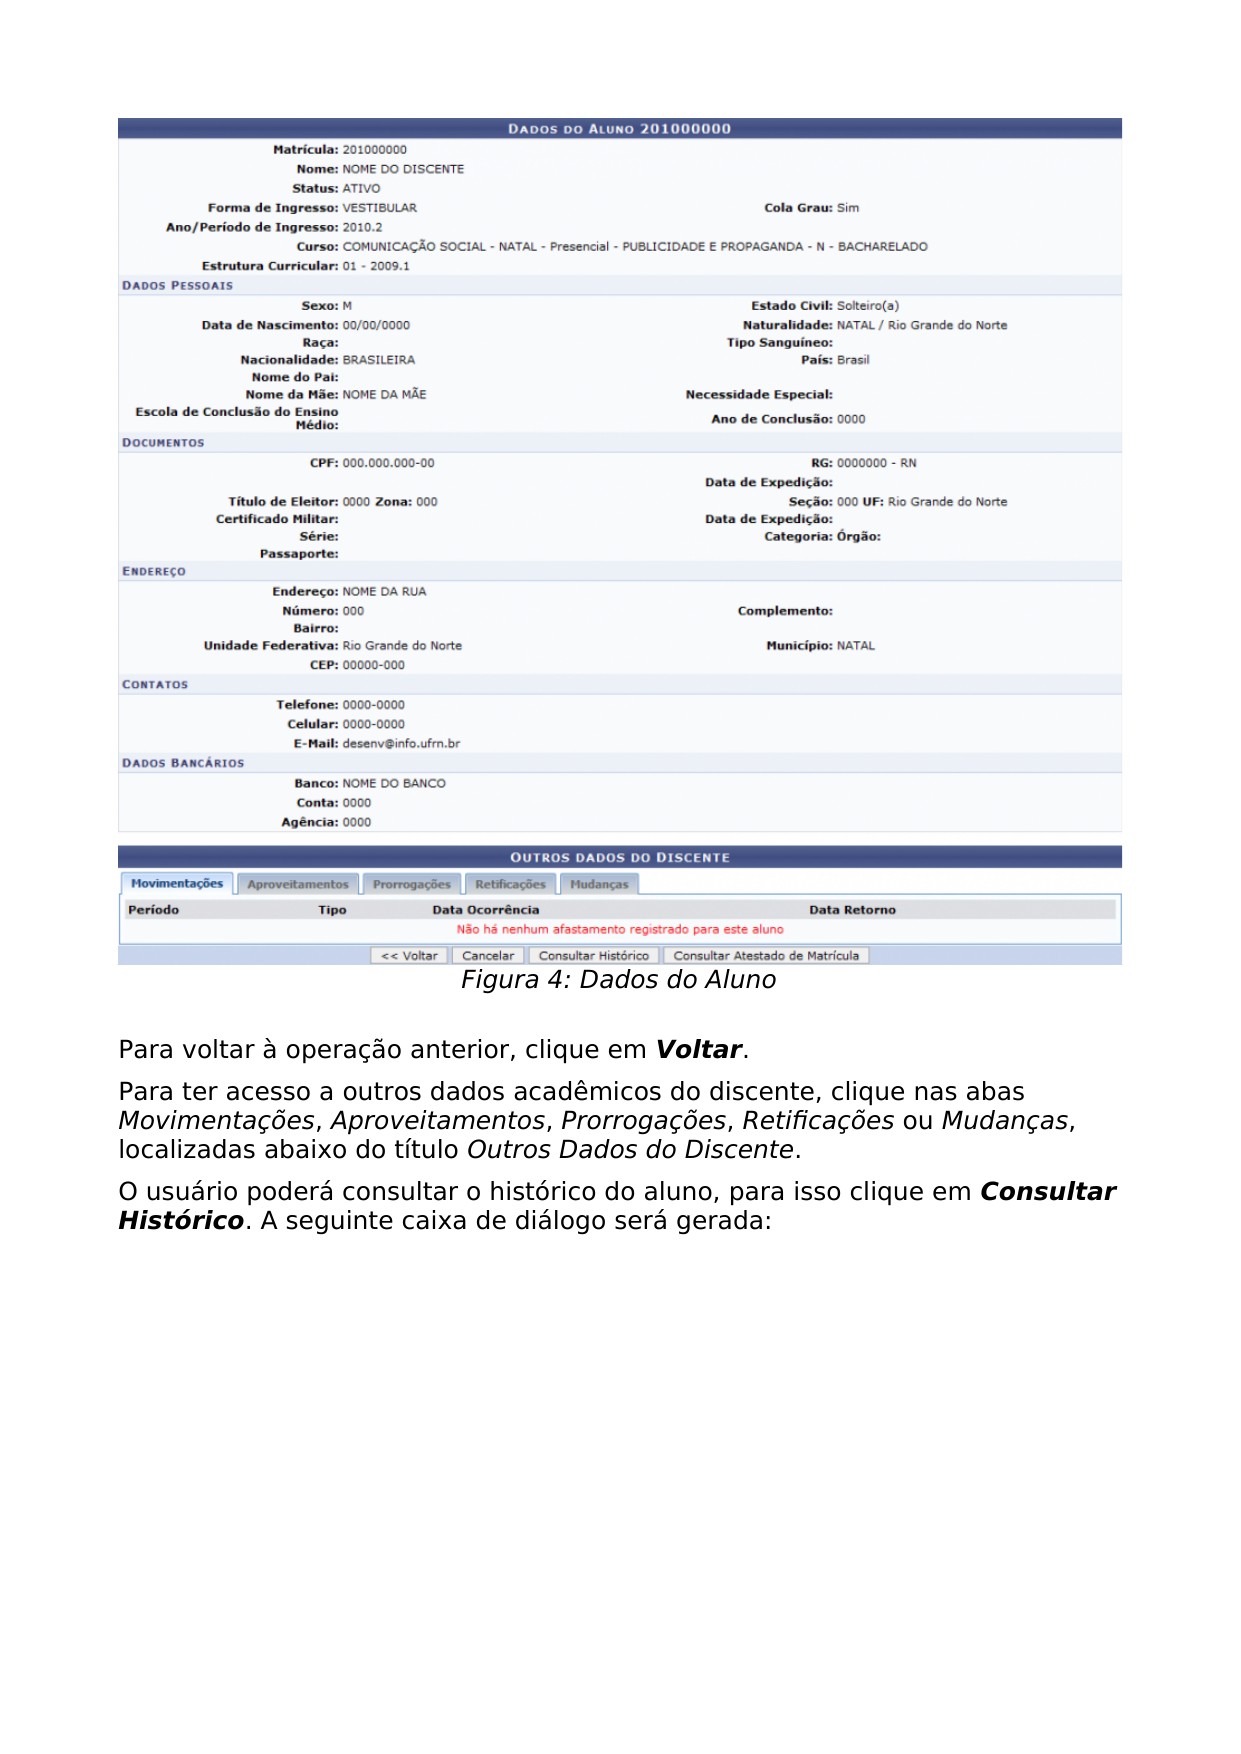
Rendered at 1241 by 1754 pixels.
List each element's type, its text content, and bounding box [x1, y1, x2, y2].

text Para voltar à operação anterior, clique em Voltar. [118, 1036, 1122, 1065]
picture [118, 118, 1123, 965]
text Figura 4: Dados do Aluno [118, 965, 1122, 994]
text Para ter acesso a outros dados acadêmicos do discente, clique nas abas Movimentações, Aproveitamentos, Prorrogações, Retificações ou Mudanças, localizadas abaixo do título Outros Dados do Discente. [118, 1077, 1122, 1165]
text O usuário poderá consultar o histórico do aluno, para isso clique em Consultar Histórico. A seguinte caixa de diálogo será gerada: [118, 1177, 1122, 1236]
